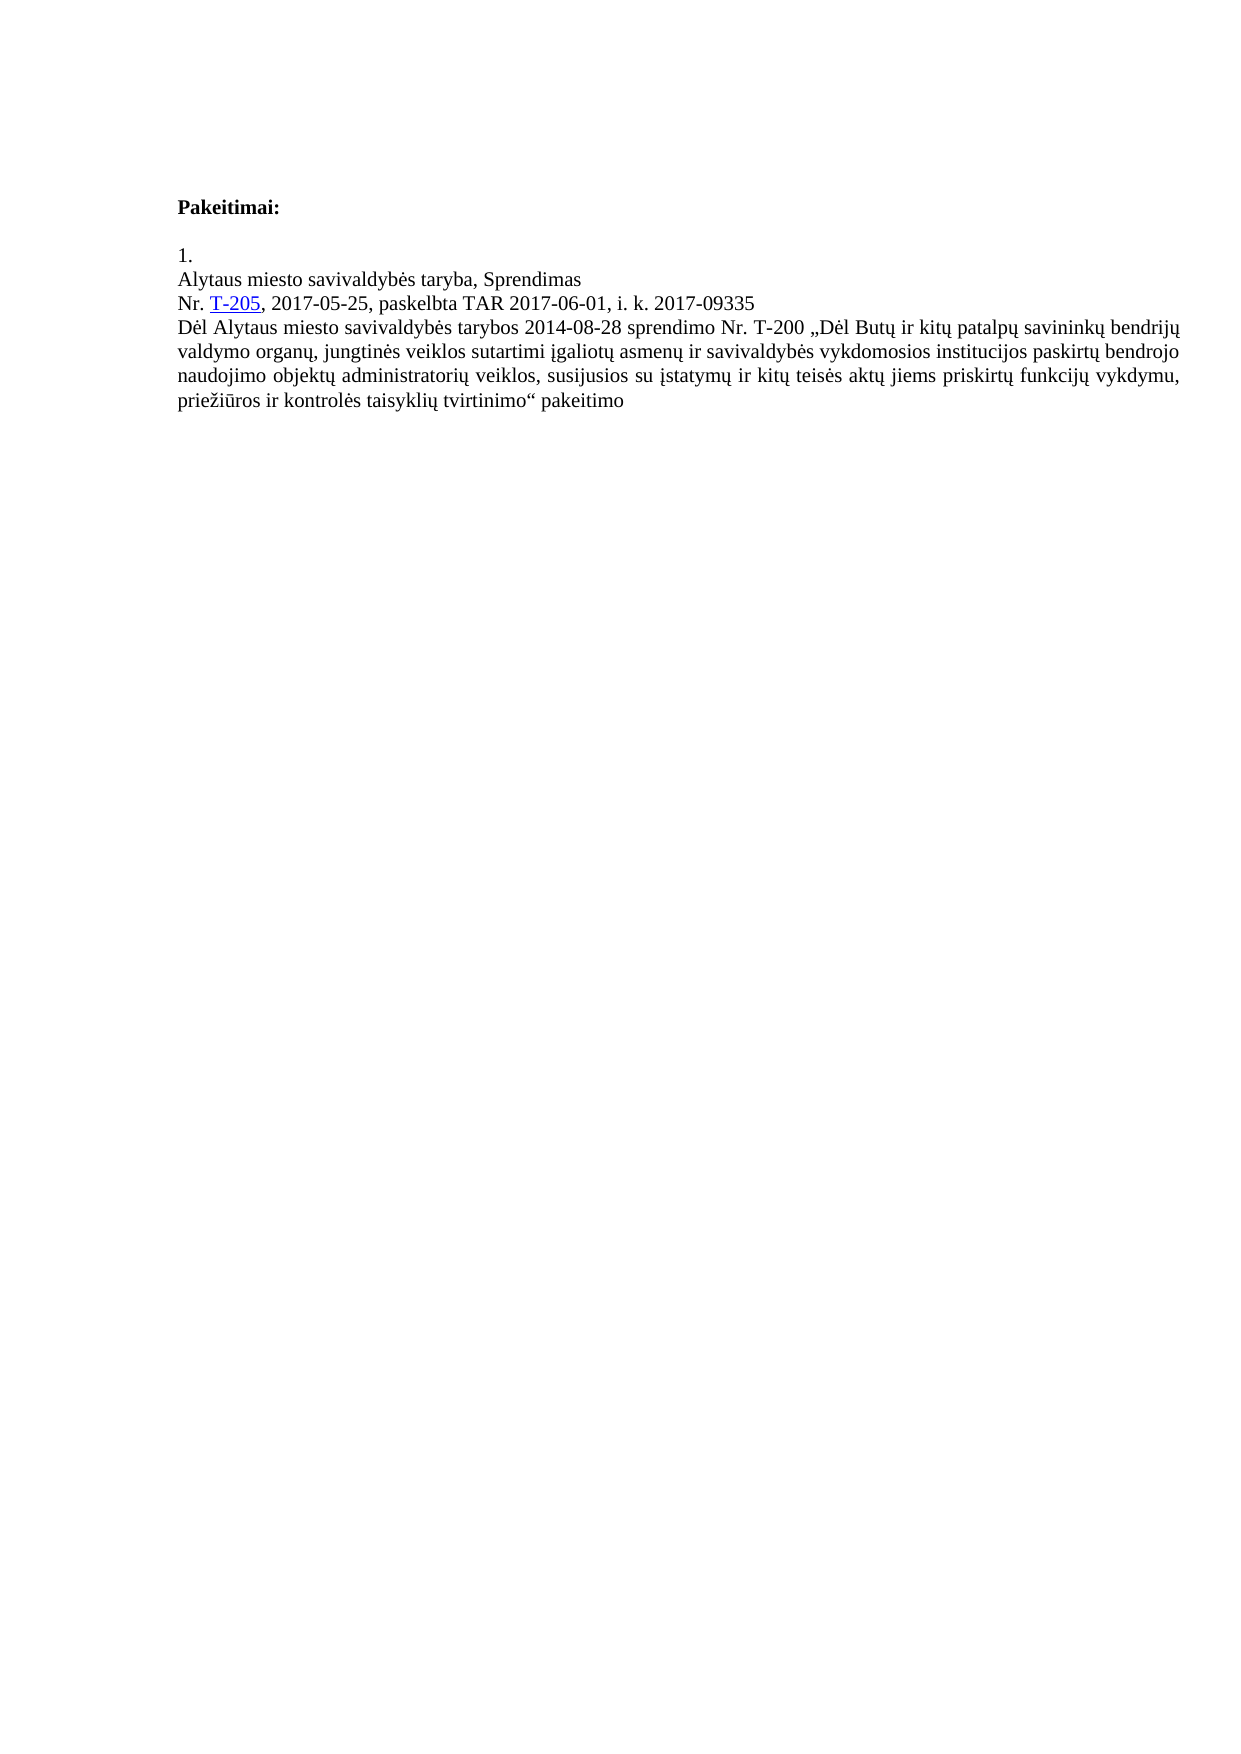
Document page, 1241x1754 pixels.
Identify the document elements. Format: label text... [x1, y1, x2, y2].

text Pakeitimai: [177, 195, 1181, 219]
text 1. [177, 243, 1181, 267]
text Alytaus miesto savivaldybės taryba, Sprendimas [177, 267, 1181, 291]
text Nr. T-205, 2017-05-25, paskelbta TAR 2017-06-01, i. k. 2017-09335 [177, 291, 1181, 315]
text Dėl Alytaus miesto savivaldybės tarybos 2014-08-28 sprendimo Nr. T-200 „Dėl Butų ir kitų patalpų savininkų bendrijų valdymo organų, jungtinės veiklos sutartimi įgaliotų asmenų ir savivaldybės vykdomosios institucijos paskirtų bendrojo naudojimo objektų administratorių veiklos, susijusios su įstatymų ir kitų teisės aktų jiems priskirtų funkcijų vykdymu, priežiūros ir kontrolės taisyklių tvirtinimo“ pakeitimo [177, 315, 1181, 412]
